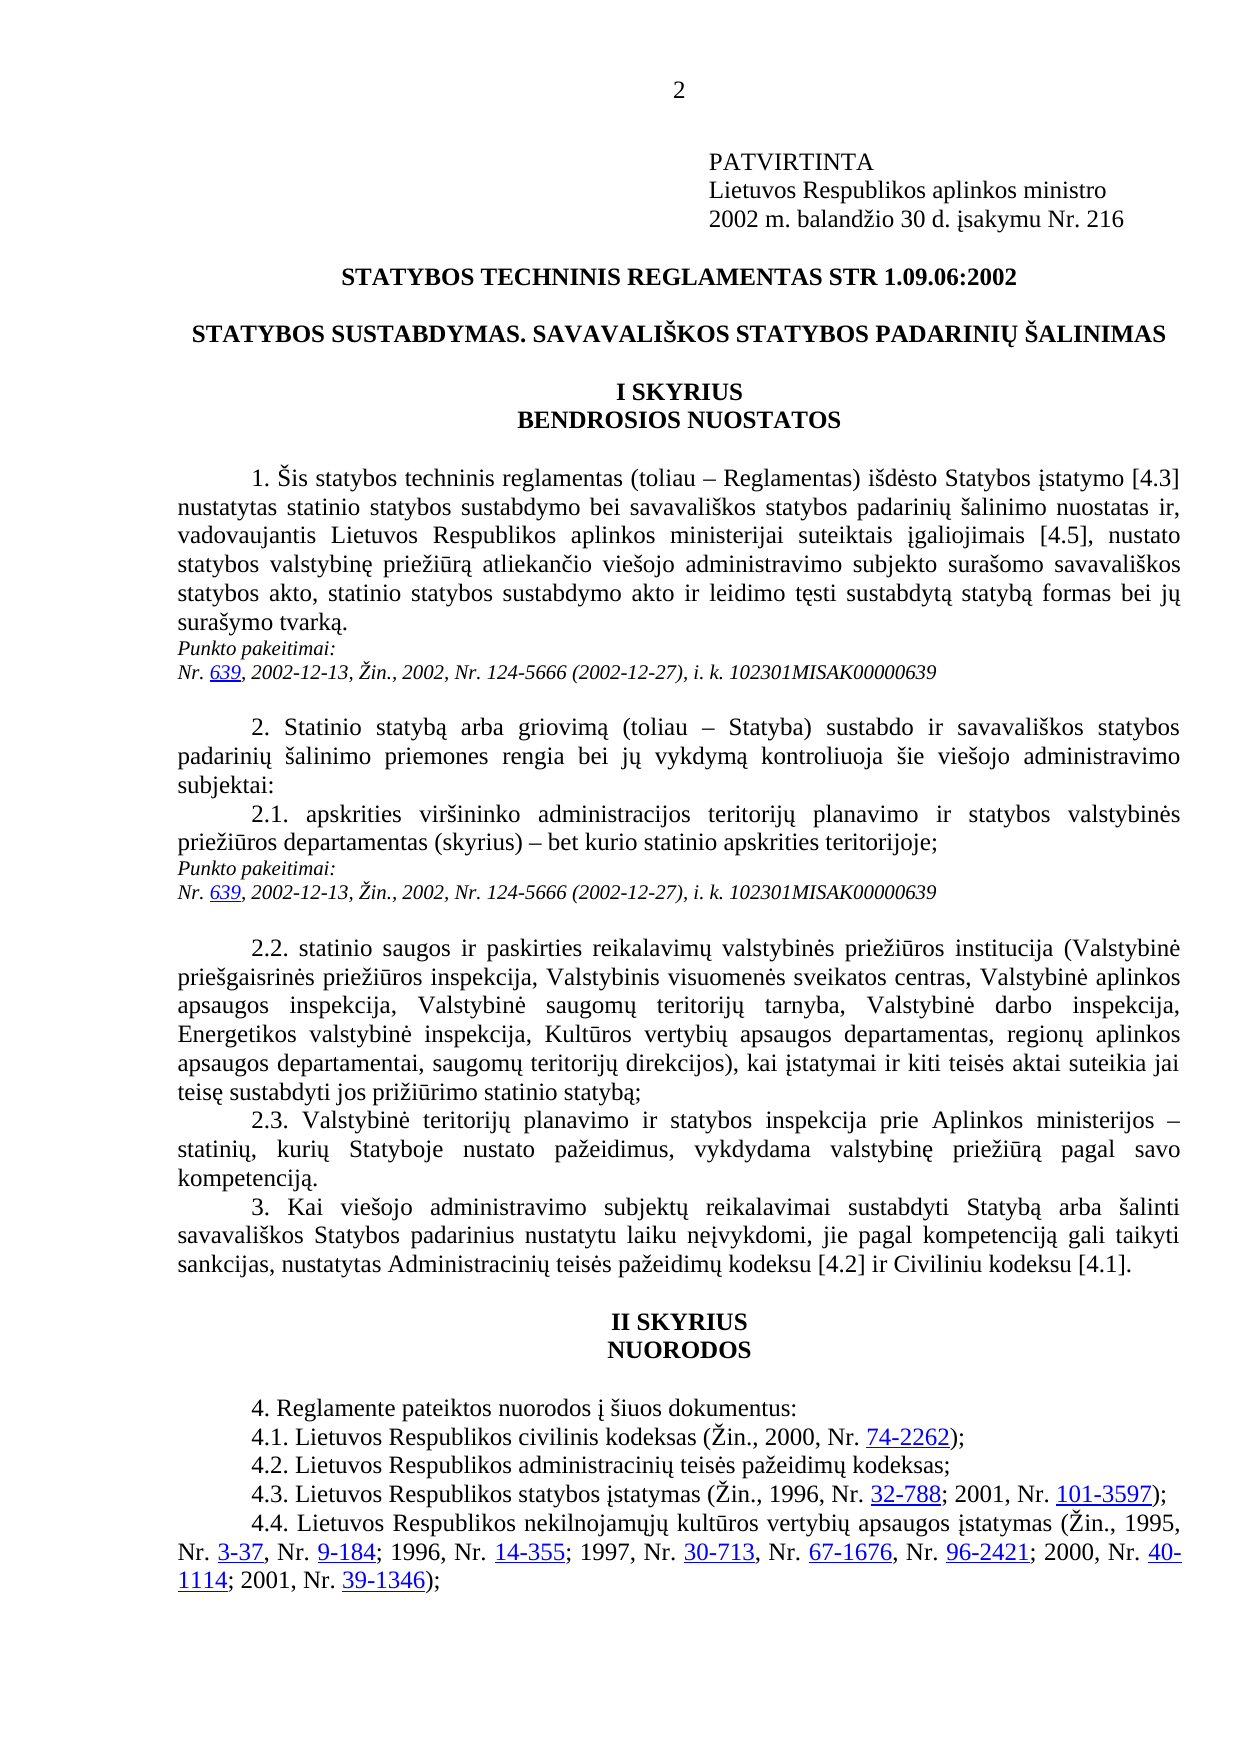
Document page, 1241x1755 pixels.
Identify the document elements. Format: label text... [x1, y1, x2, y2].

text NUORODOS [177, 1336, 1181, 1364]
text Nr. 639, 2002-12-13, Žin., 2002, Nr. 124-5666 (2002-12-27), i. k. 102301MISAK00000639 [177, 880, 1181, 904]
text STATYBOS TECHNINIS REGLAMENTAS STR 1.09.06:2002 [177, 262, 1181, 291]
text 2.3. Valstybinė teritorijų planavimo ir statybos inspekcija prie Aplinkos ministerijos – statinių, kurių Statyboje nustato pažeidimus, vykdydama valstybinę priežiūrą pagal savo kompetenciją. [177, 1106, 1181, 1192]
text 2.1. apskrities viršininko administracijos teritorijų planavimo ir statybos valstybinės priežiūros departamentas (skyrius) – bet kurio statinio apskrities teritorijoje; [177, 799, 1181, 856]
text PATVIRTINTA [177, 147, 1181, 176]
text II SKYRIUS [177, 1307, 1181, 1336]
text Punkto pakeitimai: [177, 856, 1181, 880]
text I SKYRIUS [177, 377, 1181, 406]
text STATYBOS SUSTABDYMAS. SAVAVALIŠKOS STATYBOS PADARINIŲ ŠALINIMAS [177, 319, 1181, 348]
text 4.1. Lietuvos Respublikos civilinis kodeksas (Žin., 2000, Nr. 74-2262); [177, 1422, 1181, 1451]
text 4.4. Lietuvos Respublikos nekilnojamųjų kultūros vertybių apsaugos įstatymas (Žin., 1995, Nr. 3-37, Nr. 9-184; 1996, Nr. 14-355; 1997, Nr. 30-713, Nr. 67-1676, Nr. 96-2421; 2000, Nr. 40-1114; 2001, Nr. 39-1346); [177, 1508, 1181, 1594]
text 3. Kai viešojo administravimo subjektų reikalavimai sustabdyti Statybą arba šalinti savavališkos Statybos padarinius nustatytu laiku neįvykdomi, jie pagal kompetenciją gali taikyti sankcijas, nustatytas Administracinių teisės pažeidimų kodeksu [4.2] ir Civiliniu kodeksu [4.1]. [177, 1192, 1181, 1278]
text Lietuvos Respublikos aplinkos ministro [177, 176, 1181, 204]
text Punkto pakeitimai: [177, 636, 1181, 660]
text 1. Šis statybos techninis reglamentas (toliau – Reglamentas) išdėsto Statybos įstatymo [4.3] nustatytas statinio statybos sustabdymo bei savavališkos statybos padarinių šalinimo nuostatas ir, vadovaujantis Lietuvos Respublikos aplinkos ministerijai suteiktais įgaliojimais [4.5], nustato statybos valstybinę priežiūrą atliekančio viešojo administravimo subjekto surašomo savavališkos statybos akto, statinio statybos sustabdymo akto ir leidimo tęsti sustabdytą statybą formas bei jų surašymo tvarką. [177, 463, 1181, 636]
text Nr. 639, 2002-12-13, Žin., 2002, Nr. 124-5666 (2002-12-27), i. k. 102301MISAK00000639 [177, 660, 1181, 684]
text 2. Statinio statybą arba griovimą (toliau – Statyba) sustabdo ir savavališkos statybos padarinių šalinimo priemones rengia bei jų vykdymą kontroliuoja šie viešojo administravimo subjektai: [177, 712, 1181, 799]
text 2002 m. balandžio 30 d. įsakymu Nr. 216 [177, 204, 1181, 233]
text 4.2. Lietuvos Respublikos administracinių teisės pažeidimų kodeksas; [177, 1451, 1181, 1479]
text BENDROSIOS NUOSTATOS [177, 406, 1181, 434]
text 4. Reglamente pateiktos nuorodos į šiuos dokumentus: [177, 1393, 1181, 1422]
text 4.3. Lietuvos Respublikos statybos įstatymas (Žin., 1996, Nr. 32-788; 2001, Nr. 101-3597); [177, 1479, 1181, 1508]
text 2.2. statinio saugos ir paskirties reikalavimų valstybinės priežiūros institucija (Valstybinė priešgaisrinės priežiūros inspekcija, Valstybinis visuomenės sveikatos centras, Valstybinė aplinkos apsaugos inspekcija, Valstybinė saugomų teritorijų tarnyba, Valstybinė darbo inspekcija, Energetikos valstybinė inspekcija, Kultūros vertybių apsaugos departamentas, regionų aplinkos apsaugos departamentai, saugomų teritorijų direkcijos), kai įstatymai ir kiti teisės aktai suteikia jai teisę sustabdyti jos prižiūrimo statinio statybą; [177, 933, 1181, 1106]
